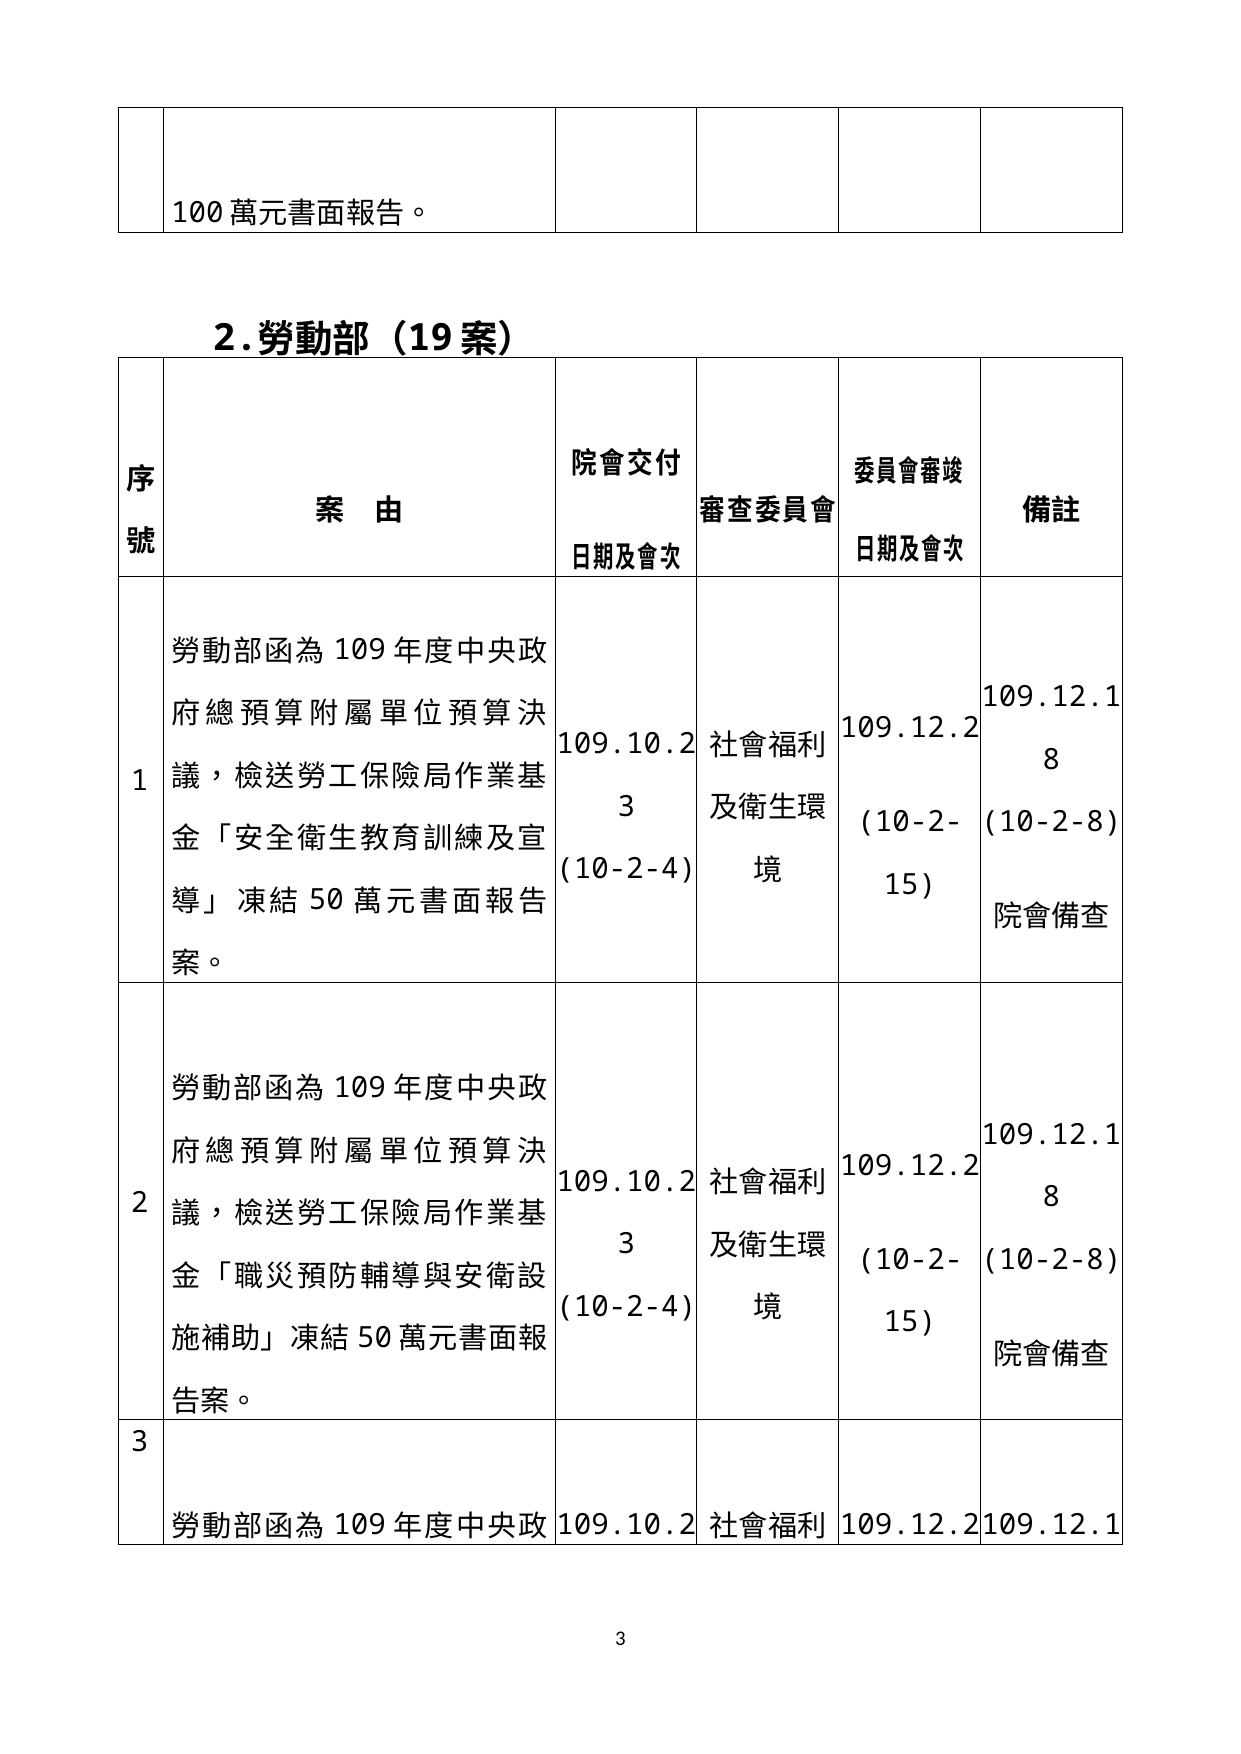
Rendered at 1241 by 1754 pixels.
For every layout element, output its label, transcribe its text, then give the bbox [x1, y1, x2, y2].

table_header 審查委員會 [697, 358, 838, 576]
table_cell 勞動部函為109年度中央政府總預算附屬單位預算決議，檢送勞工保險局作業基金「安全衛生教育訓練及宣導」凍結50萬元書面報告案。 [164, 577, 555, 982]
table_cell 社會福利及衛生環境 [697, 577, 838, 982]
table_cell [839, 108, 980, 232]
table_cell 109.10.23 (10-2-4) [556, 577, 696, 982]
list 勞動部（19案） [118, 294, 1122, 357]
table_cell 勞動部函為109年度中央政 [164, 1420, 555, 1544]
table_cell 109.12.2 (10-2-15) [839, 1420, 980, 1544]
table_cell [697, 108, 838, 232]
table_cell 勞動部函為109年度中央政府總預算附屬單位預算決議，檢送勞工保險局作業基金「職災預防輔導與安衛設施補助」凍結50萬元書面報告案。 [164, 983, 555, 1419]
table_header 委員會審竣 日期及會次 [839, 358, 980, 576]
table_cell 109.12.2 (10-2-15) [839, 983, 980, 1419]
table_cell [119, 1420, 163, 1544]
table_cell 109.10.2 [556, 1420, 696, 1544]
table_header 序號 [119, 358, 163, 576]
table_cell [119, 577, 163, 982]
table_cell 社會福利 [697, 1420, 838, 1544]
table_cell 100萬元書面報告。 [164, 108, 555, 232]
table_cell 109.12.18 (10-2-8) 院會備查 [981, 983, 1122, 1419]
table_cell [556, 108, 696, 232]
table_header 院會交付 日期及會次 [556, 358, 696, 576]
table_cell 109.10.23 (10-2-4) [556, 983, 696, 1419]
table_cell 109.12.2 (10-2-15) [839, 577, 980, 982]
table_header 案 由 [164, 358, 555, 576]
table_cell 社會福利及衛生環境 [697, 983, 838, 1419]
table_header 備註 [981, 358, 1122, 576]
table_cell 109.12.18 (10-2-8) 院會備查 [981, 1420, 1122, 1544]
table_cell [119, 108, 163, 232]
table_cell 109.12.18 (10-2-8) 院會備查 [981, 577, 1122, 982]
table_cell [981, 108, 1122, 232]
table_cell [119, 983, 163, 1419]
